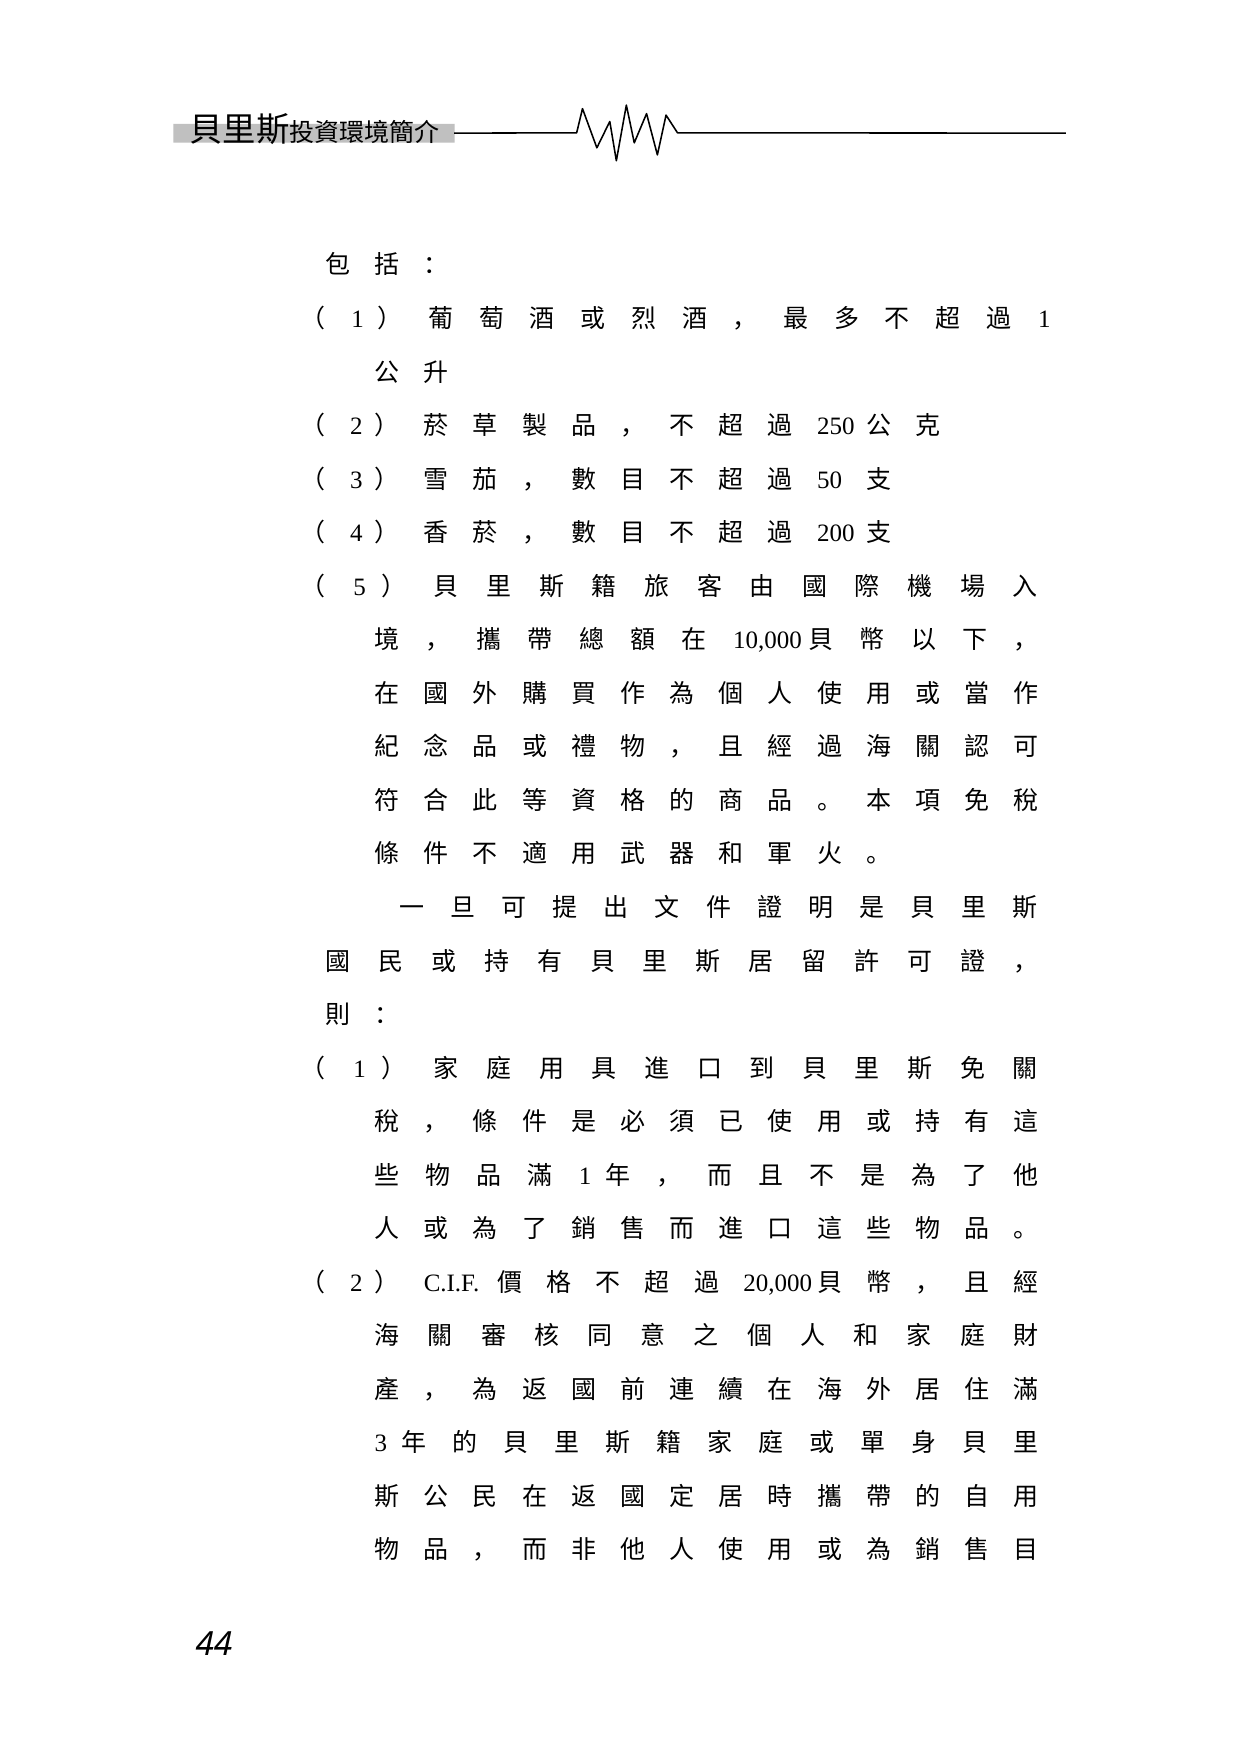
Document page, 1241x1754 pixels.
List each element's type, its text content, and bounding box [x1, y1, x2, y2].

text （1）葡萄酒或烈酒，最多不超過1公升 [301, 290, 1063, 397]
text （2）C.I.F.價格不超過20,000貝幣，且經海關審核同意之個人和家庭財產，為返國前連續在海外居住滿3年的貝里斯籍家庭或單身貝里斯公民在返國定居時攜帶的自用物品，而非他人使用或為銷售目 [301, 1253, 1063, 1575]
text （4）香菸，數目不超過200支 [301, 504, 1063, 557]
text （1）家庭用具進口到貝里斯免關稅，條件是必須已使用或持有這些物品滿1年，而且不是為了他人或為了銷售而進口這些物品。 [301, 1039, 1063, 1253]
text 包括： [325, 236, 1063, 290]
text （3）雪茄，數目不超過50支 [301, 450, 1063, 504]
text 一旦可提出文件證明是貝里斯國民或持有貝里斯居留許可證，則： [325, 879, 1063, 1039]
text （5）貝里斯籍旅客由國際機場入境，攜帶總額在10,000貝幣以下，在國外購買作為個人使用或當作紀念品或禮物，且經過海關認可符合此等資格的商品。本項免稅條件不適用武器和軍火。 [301, 557, 1063, 879]
text （2）菸草製品，不超過250公克 [301, 397, 1063, 450]
